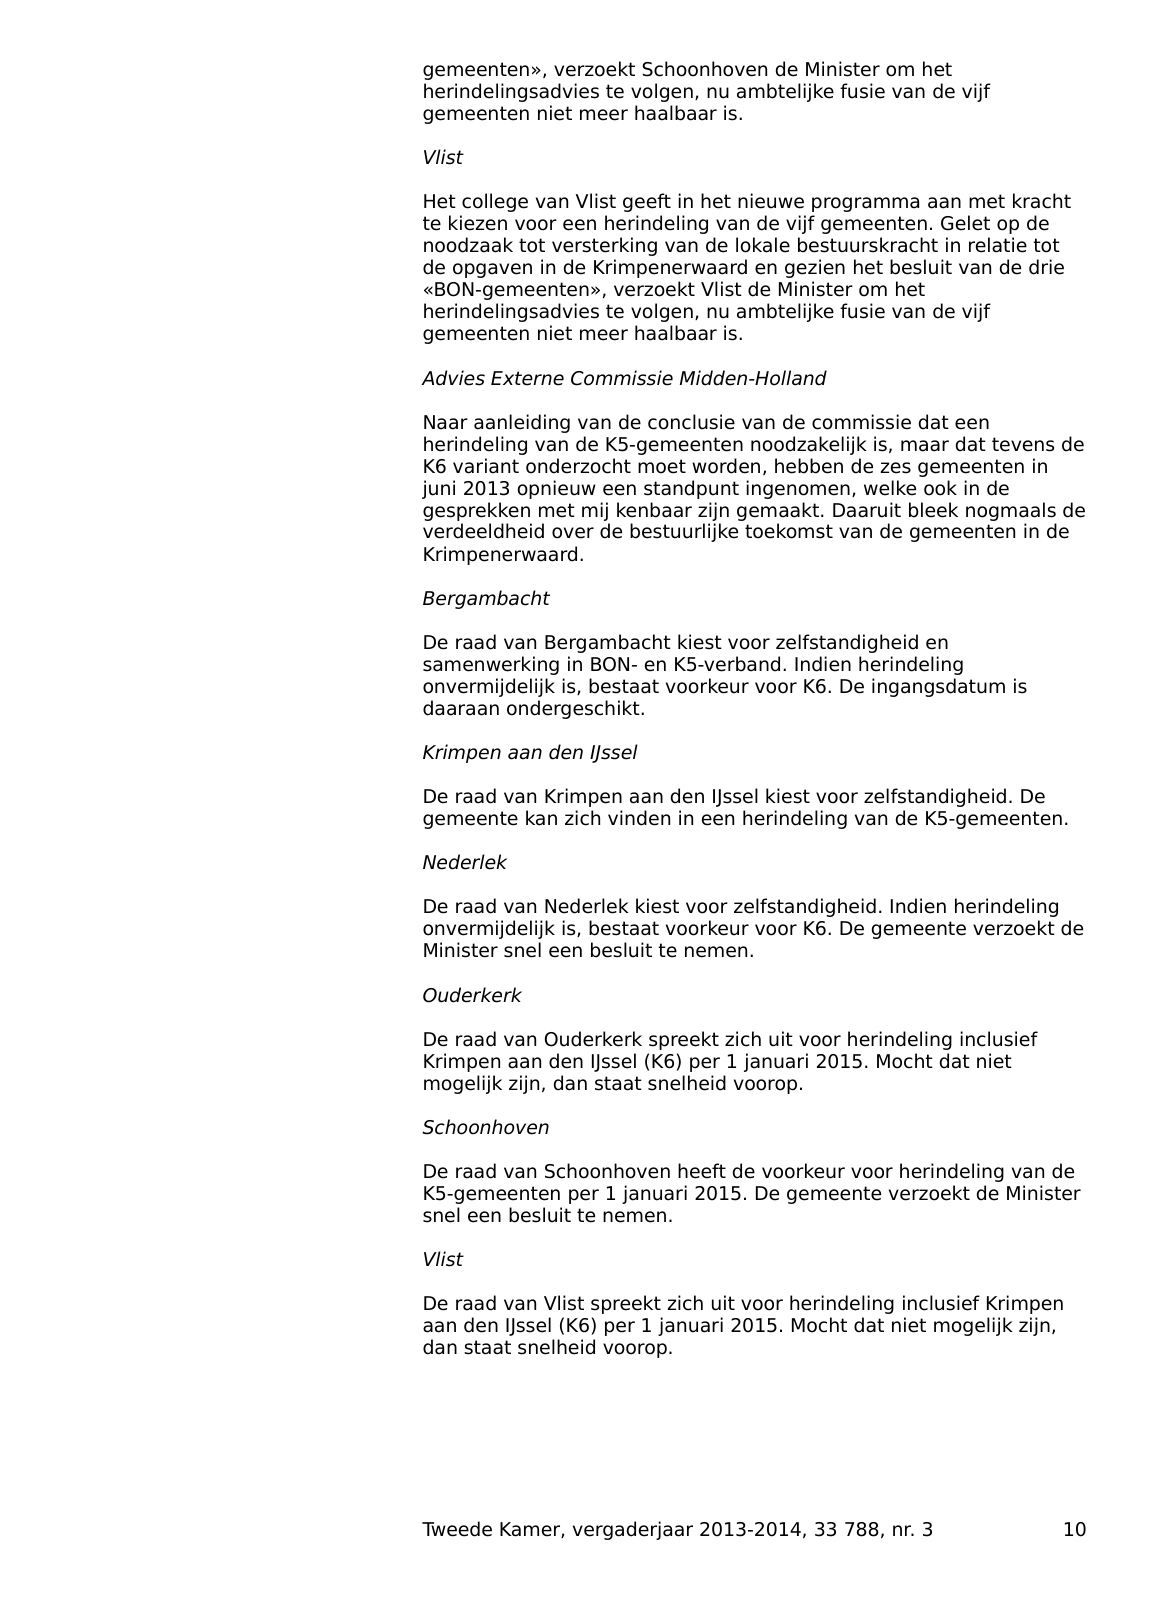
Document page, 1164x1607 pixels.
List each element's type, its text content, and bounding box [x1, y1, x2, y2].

text gemeenten», verzoekt Schoonhoven de Minister om het herindelingsadvies te volgen, nu ambtelijke fusie van de vijf gemeenten niet meer haalbaar is. [422, 59, 1087, 125]
text Naar aanleiding van de conclusie van de commissie dat een herindeling van de K5-gemeenten noodzakelijk is, maar dat tevens de K6 variant onderzocht moet worden, hebben de zes gemeenten in juni 2013 opnieuw een standpunt ingenomen, welke ook in de gesprekken met mij kenbaar zijn gemaakt. Daaruit bleek nogmaals de verdeeldheid over de bestuurlijke toekomst van de gemeenten in de Krimpenerwaard. [422, 412, 1087, 565]
subtitle Nederlek [422, 852, 1087, 874]
subtitle Bergambacht [422, 588, 1087, 609]
text Het college van Vlist geeft in het nieuwe programma aan met kracht te kiezen voor een herindeling van de vijf gemeenten. Gelet op de noodzaak tot versterking van de lokale bestuurskracht in relatie tot de opgaven in de Krimpenerwaard en gezien het besluit van de drie «BON-gemeenten», verzoekt Vlist de Minister om het herindelingsadvies te volgen, nu ambtelijke fusie van de vijf gemeenten niet meer haalbaar is. [422, 191, 1087, 345]
subtitle Ouderkerk [422, 984, 1087, 1006]
text De raad van Krimpen aan den IJssel kiest voor zelfstandigheid. De gemeente kan zich vinden in een herindeling van de K5-gemeenten. [422, 786, 1087, 830]
subtitle Schoonhoven [422, 1117, 1087, 1139]
text De raad van Vlist spreekt zich uit voor herindeling inclusief Krimpen aan den IJssel (K6) per 1 januari 2015. Mocht dat niet mogelijk zijn, dan staat snelheid voorop. [422, 1293, 1087, 1359]
text De raad van Schoonhoven heeft de voorkeur voor herindeling van de K5-gemeenten per 1 januari 2015. De gemeente verzoekt de Minister snel een besluit te nemen. [422, 1161, 1087, 1227]
text De raad van Nederlek kiest voor zelfstandigheid. Indien herindeling onvermijdelijk is, bestaat voorkeur voor K6. De gemeente verzoekt de Minister snel een besluit te nemen. [422, 896, 1087, 962]
subtitle Vlist [422, 147, 1087, 169]
subtitle Vlist [422, 1249, 1087, 1271]
subtitle Krimpen aan den IJssel [422, 742, 1087, 764]
text De raad van Ouderkerk spreekt zich uit voor herindeling inclusief Krimpen aan den IJssel (K6) per 1 januari 2015. Mocht dat niet mogelijk zijn, dan staat snelheid voorop. [422, 1029, 1087, 1094]
subtitle Advies Externe Commissie Midden-Holland [422, 367, 1087, 389]
text De raad van Bergambacht kiest voor zelfstandigheid en samenwerking in BON- en K5-verband. Indien herindeling onvermijdelijk is, bestaat voorkeur voor K6. De ingangsdatum is daaraan ondergeschikt. [422, 632, 1087, 720]
